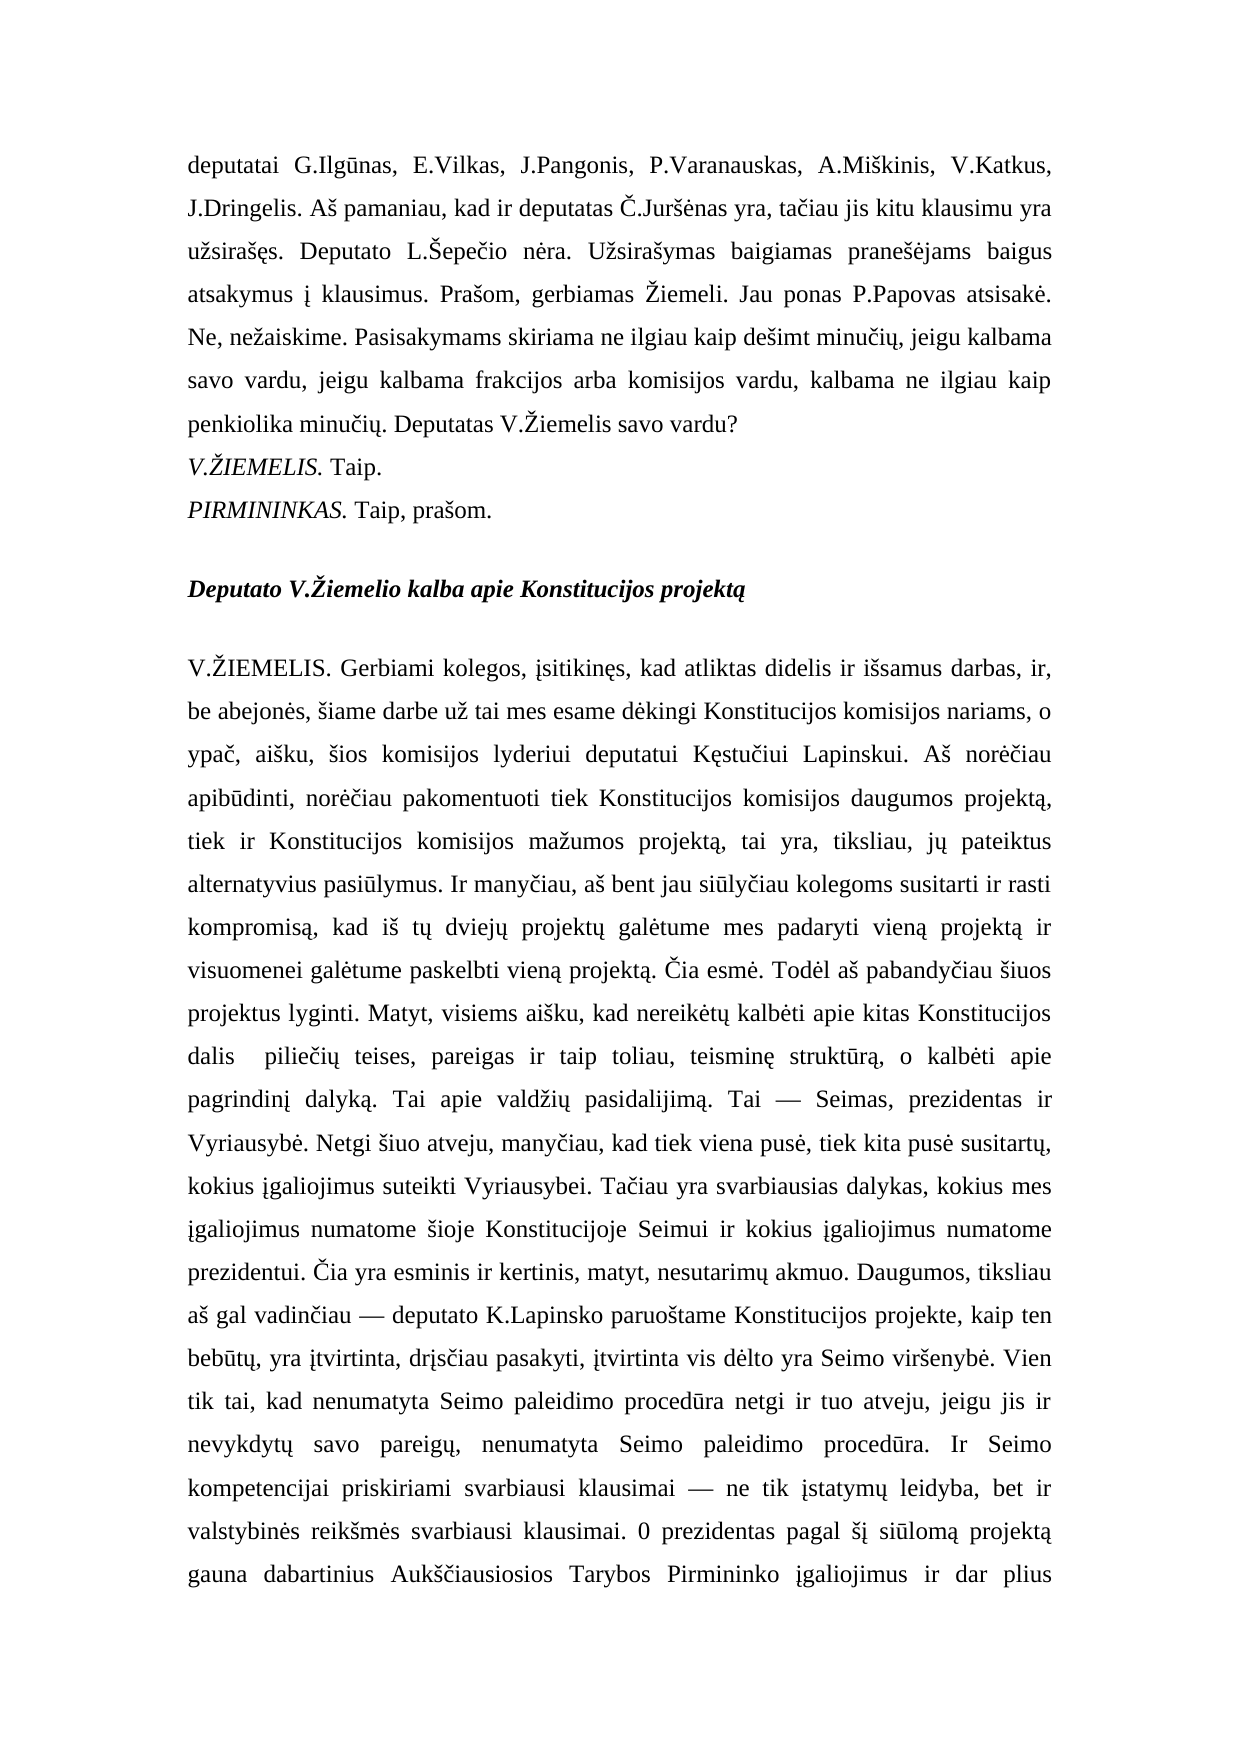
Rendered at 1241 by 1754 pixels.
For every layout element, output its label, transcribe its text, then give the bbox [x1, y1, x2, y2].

text deputatai G.Ilgūnas, E.Vilkas, J.Pangonis, P.Varanauskas, A.Miškinis, V.Katkus, J.Dringelis. Aš pamaniau, kad ir deputatas Č.Juršėnas yra, tačiau jis kitu klausimu yra užsirašęs. Deputato L.Šepečio nėra. Užsirašymas baigiamas pranešėjams baigus atsakymus į klausimus. Prašom, gerbiamas Žiemeli. Jau ponas P.Papovas atsisakė. Ne, nežaiskime. Pasisakymams skiriama ne ilgiau kaip dešimt minučių, jeigu kalbama savo vardu, jeigu kalbama frakcijos arba komisijos vardu, kalbama ne ilgiau kaip penkiolika minučių. Deputatas V.Žiemelis savo vardu? [187, 150, 1053, 437]
text V.ŽIEMELIS. Taip. [187, 452, 1053, 481]
subtitle Deputato V.Žiemelio kalba apie Konstitucijos projektą [187, 574, 1053, 603]
text PIRMININKAS. Taip, prašom. [187, 495, 1053, 524]
text V.ŽIEMELIS. Gerbiami kolegos, įsitikinęs, kad atliktas didelis ir išsamus darbas, ir, be abejonės, šiame darbe už tai mes esame dėkingi Konstitucijos komisijos nariams, o ypač, aišku, šios komisijos lyderiui deputatui Kęstučiui Lapinskui. Aš norėčiau apibūdinti, norėčiau pakomentuoti tiek Konstitucijos komisijos daugumos projektą, tiek ir Konstitucijos komisijos mažumos projektą, tai yra, tiksliau, jų pateiktus alternatyvius pasiūlymus. Ir manyčiau, aš bent jau siūlyčiau kolegoms susitarti ir rasti kompromisą, kad iš tų dviejų projektų galėtume mes padaryti vieną projektą ir visuomenei galėtume paskelbti vieną projektą. Čia esmė. Todėl aš pabandyčiau šiuos projektus lyginti. Matyt, visiems aišku, kad nereikėtų kalbėti apie kitas Konstitucijos dalis piliečių teises, pareigas ir taip toliau, teisminę struktūrą, o kalbėti apie pagrindinį dalyką. Tai apie valdžių pasidalijimą. Tai — Seimas, prezidentas ir Vyriausybė. Netgi šiuo atveju, manyčiau, kad tiek viena pusė, tiek kita pusė susitartų, kokius įgaliojimus suteikti Vyriausybei. Tačiau yra svarbiausias dalykas, kokius mes įgaliojimus numatome šioje Konstitucijoje Seimui ir kokius įgaliojimus numatome prezidentui. Čia yra esminis ir kertinis, matyt, nesutarimų akmuo. Daugumos, tiksliau aš gal vadinčiau — deputato K.Lapinsko paruoštame Konstitucijos projekte, kaip ten bebūtų, yra įtvirtinta, drįsčiau pasakyti, įtvirtinta vis dėlto yra Seimo viršenybė. Vien tik tai, kad nenumatyta Seimo paleidimo procedūra netgi ir tuo atveju, jeigu jis ir nevykdytų savo pareigų, nenumatyta Seimo paleidimo procedūra. Ir Seimo kompetencijai priskiriami svarbiausi klausimai — ne tik įstatymų leidyba, bet ir valstybinės reikšmės svarbiausi klausimai. 0 prezidentas pagal šį siūlomą projektą gauna dabartinius Aukščiausiosios Tarybos Pirmininko įgaliojimus ir dar plius [187, 653, 1053, 1588]
